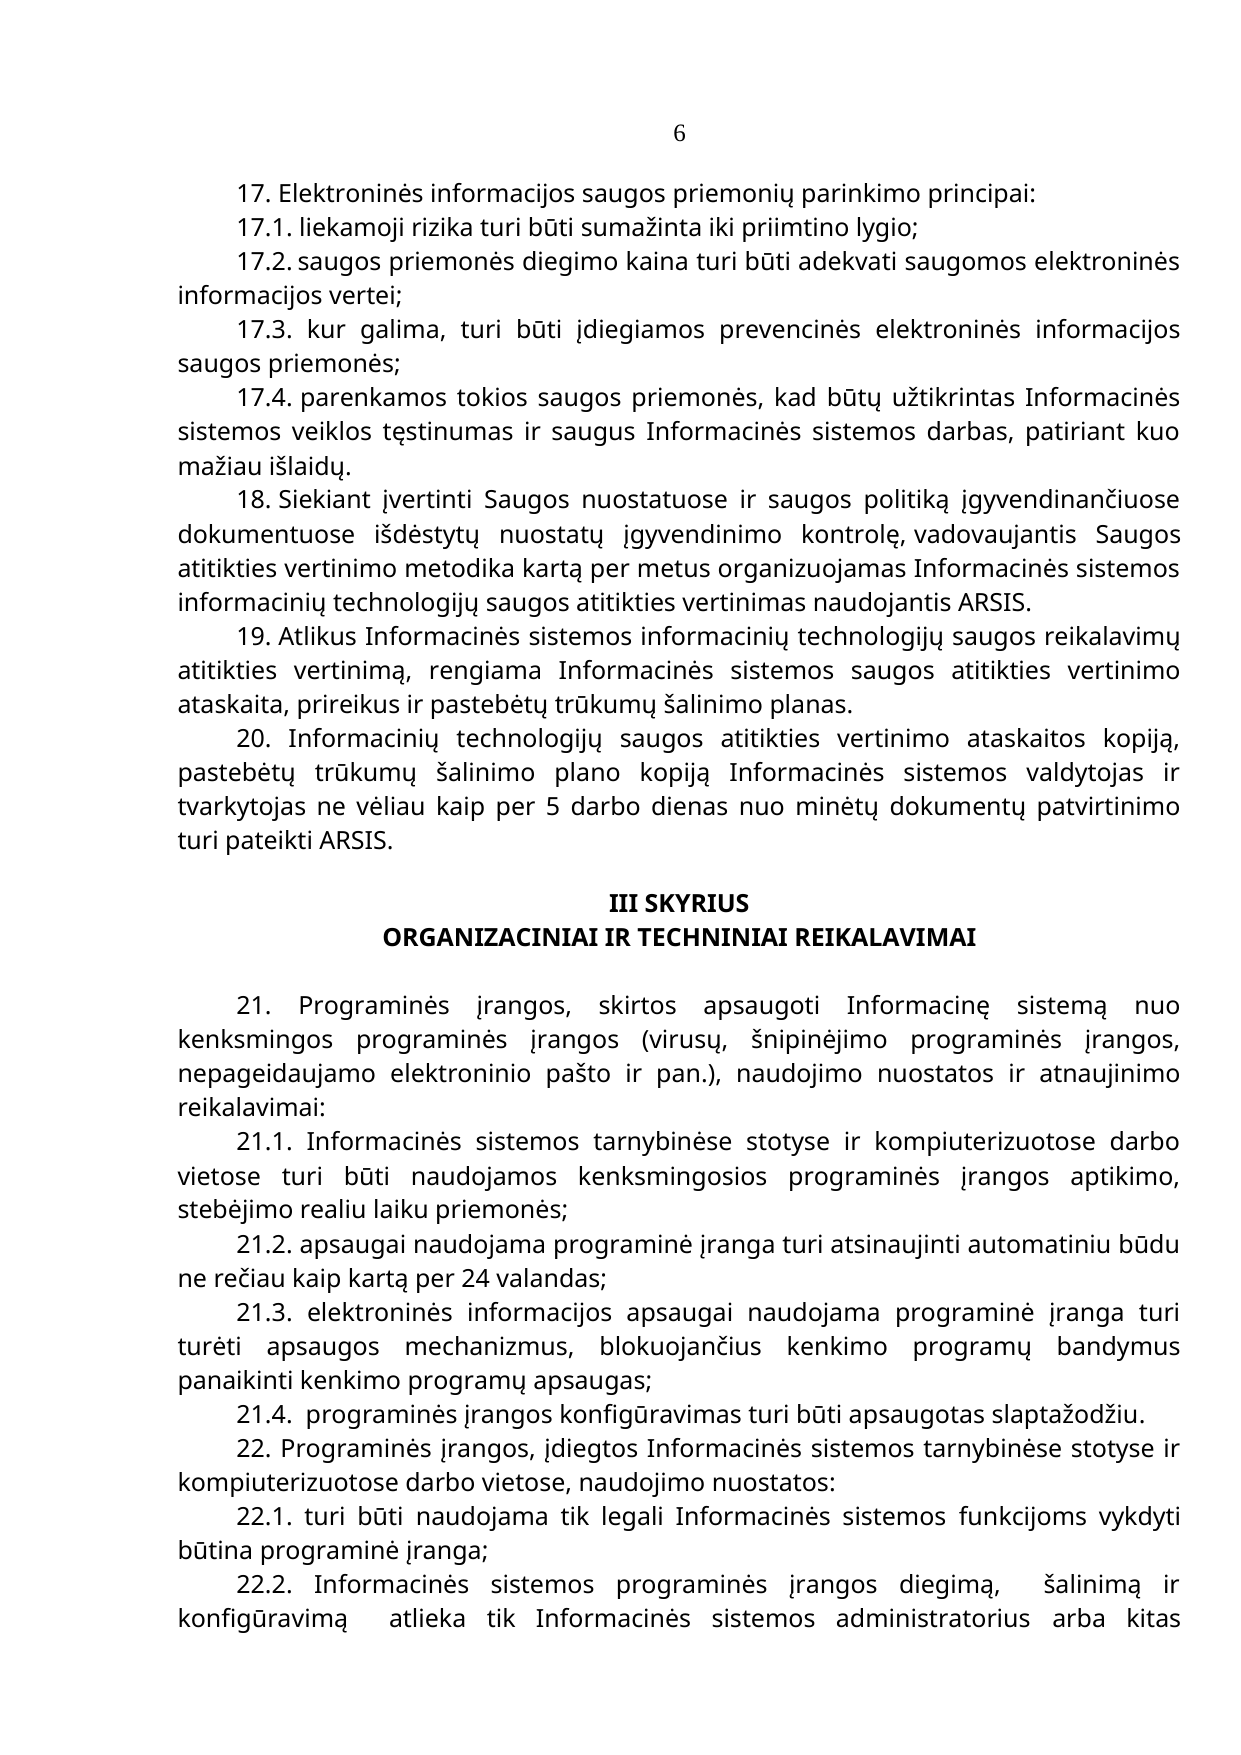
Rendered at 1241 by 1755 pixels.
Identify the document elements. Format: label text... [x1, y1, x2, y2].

text 22. Programinės įrangos, įdiegtos Informacinės sistemos tarnybinėse stotyse ir kompiuterizuotose darbo vietose, naudojimo nuostatos: [177, 1431, 1181, 1499]
text 17.2. saugos priemonės diegimo kaina turi būti adekvati saugomos elektroninės informacijos vertei; [177, 244, 1181, 312]
text 17. Elektroninės informacijos saugos priemonių parinkimo principai: [177, 176, 1181, 210]
text 22.2. Informacinės sistemos programinės įrangos diegimą, šalinimą ir konfigūravimą atlieka tik Informacinės sistemos administratorius arba kitas [177, 1567, 1181, 1635]
text 21.2. apsaugai naudojama programinė įranga turi atsinaujinti automatiniu būdu ne rečiau kaip kartą per 24 valandas; [177, 1226, 1181, 1294]
text 22.1. turi būti naudojama tik legali Informacinės sistemos funkcijoms vykdyti būtina programinė įranga; [177, 1499, 1181, 1567]
text 17.4. parenkamos tokios saugos priemonės, kad būtų užtikrintas Informacinės sistemos veiklos tęstinumas ir saugus Informacinės sistemos darbas, patiriant kuo mažiau išlaidų. [177, 380, 1181, 482]
text 21.4. programinės įrangos konfigūravimas turi būti apsaugotas slaptažodžiu. [177, 1397, 1181, 1431]
text III skyrius [177, 886, 1181, 920]
text ORGANIZACINIAI IR TECHNINIAI REIKALAVIMAI [177, 920, 1181, 954]
text 20. Informacinių technologijų saugos atitikties vertinimo ataskaitos kopiją, pastebėtų trūkumų šalinimo plano kopiją Informacinės sistemos valdytojas ir tvarkytojas ne vėliau kaip per 5 darbo dienas nuo minėtų dokumentų patvirtinimo turi pateikti ARSIS. [177, 721, 1181, 857]
text 21.3. elektroninės informacijos apsaugai naudojama programinė įranga turi turėti apsaugos mechanizmus, blokuojančius kenkimo programų bandymus panaikinti kenkimo programų apsaugas; [177, 1294, 1181, 1397]
text 17.1. liekamoji rizika turi būti sumažinta iki priimtino lygio; [177, 210, 1181, 244]
text 19. Atlikus Informacinės sistemos informacinių technologijų saugos reikalavimų atitikties vertinimą, rengiama Informacinės sistemos saugos atitikties vertinimo ataskaita, prireikus ir pastebėtų trūkumų šalinimo planas. [177, 618, 1181, 721]
text 21. Programinės įrangos, skirtos apsaugoti Informacinę sistemą nuo kenksmingos programinės įrangos (virusų, šnipinėjimo programinės įrangos, nepageidaujamo elektroninio pašto ir pan.), naudojimo nuostatos ir atnaujinimo reikalavimai: [177, 988, 1181, 1124]
text 17.3. kur galima, turi būti įdiegiamos prevencinės elektroninės informacijos saugos priemonės; [177, 312, 1181, 380]
text 18. Siekiant įvertinti Saugos nuostatuose ir saugos politiką įgyvendinančiuose dokumentuose išdėstytų nuostatų įgyvendinimo kontrolę, vadovaujantis Saugos atitikties vertinimo metodika kartą per metus organizuojamas Informacinės sistemos informacinių technologijų saugos atitikties vertinimas naudojantis ARSIS. [177, 482, 1181, 618]
text 21.1. Informacinės sistemos tarnybinėse stotyse ir kompiuterizuotose darbo vietose turi būti naudojamos kenksmingosios programinės įrangos aptikimo, stebėjimo realiu laiku priemonės; [177, 1124, 1181, 1226]
